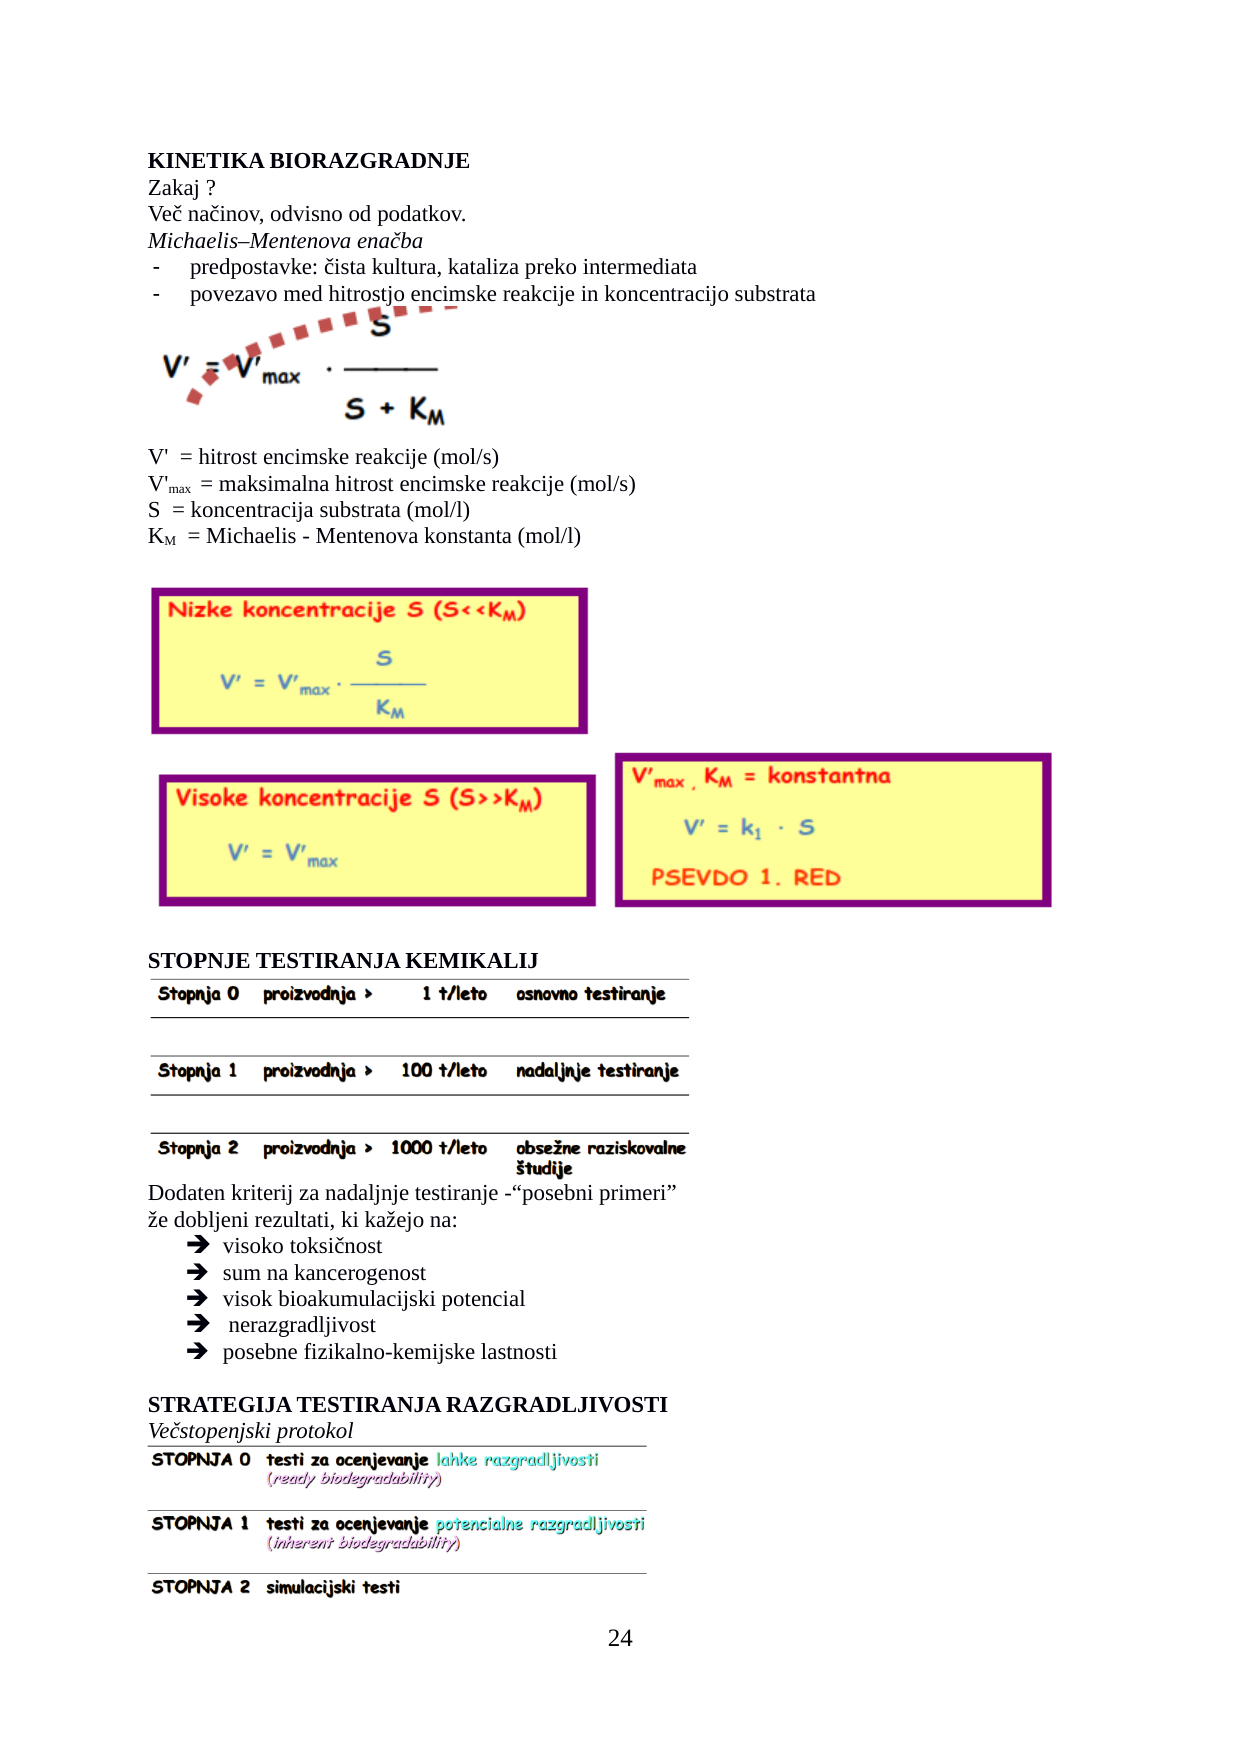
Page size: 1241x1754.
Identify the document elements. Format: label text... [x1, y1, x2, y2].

list povezavo med hitrostjo encimske reakcije in koncentracijo substrata [152, 279, 1093, 306]
text S = koncentracija substrata (mol/l) [148, 496, 1093, 522]
picture [147, 575, 596, 744]
text Zakaj ? [148, 174, 1093, 200]
text STOPNJE TESTIRANJA KEMIKALIJ [148, 947, 1093, 974]
text že dobljeni rezultati, ki kažejo na: [148, 1206, 1093, 1232]
list visok bioakumulacijski potencial [185, 1285, 1093, 1311]
text Večstopenjski protokol [148, 1417, 1093, 1444]
list predpostavke: čista kultura, kataliza preko intermediata [152, 253, 1093, 279]
text STRATEGIJA TESTIRANJA RAZGRADLJIVOSTI [148, 1391, 1093, 1417]
text V' = hitrost encimske reakcije (mol/s) [148, 443, 1093, 469]
picture [609, 743, 1055, 916]
picture [147, 973, 690, 1180]
list posebne fizikalno-kemijske lastnosti [185, 1338, 1093, 1364]
text Več načinov, odvisno od podatkov. [148, 200, 1093, 227]
list sum na kancerogenost [185, 1259, 1093, 1285]
picture [147, 1443, 647, 1601]
text V'max = maksimalna hitrost encimske reakcije (mol/s) [148, 469, 1093, 496]
text KINETIKA BIORAZGRADNJE [148, 148, 1093, 174]
text KM = Michaelis - Mentenova konstanta (mol/l) [148, 522, 1093, 549]
text Dodaten kriterij za nadaljnje testiranje -“posebni primeri” [148, 1179, 1093, 1206]
text Michaelis–Mentenova enačba [148, 227, 1093, 253]
list nerazgradljivost [185, 1311, 1093, 1338]
picture [153, 767, 604, 916]
list visoko toksičnost [185, 1232, 1093, 1259]
picture [147, 306, 466, 444]
